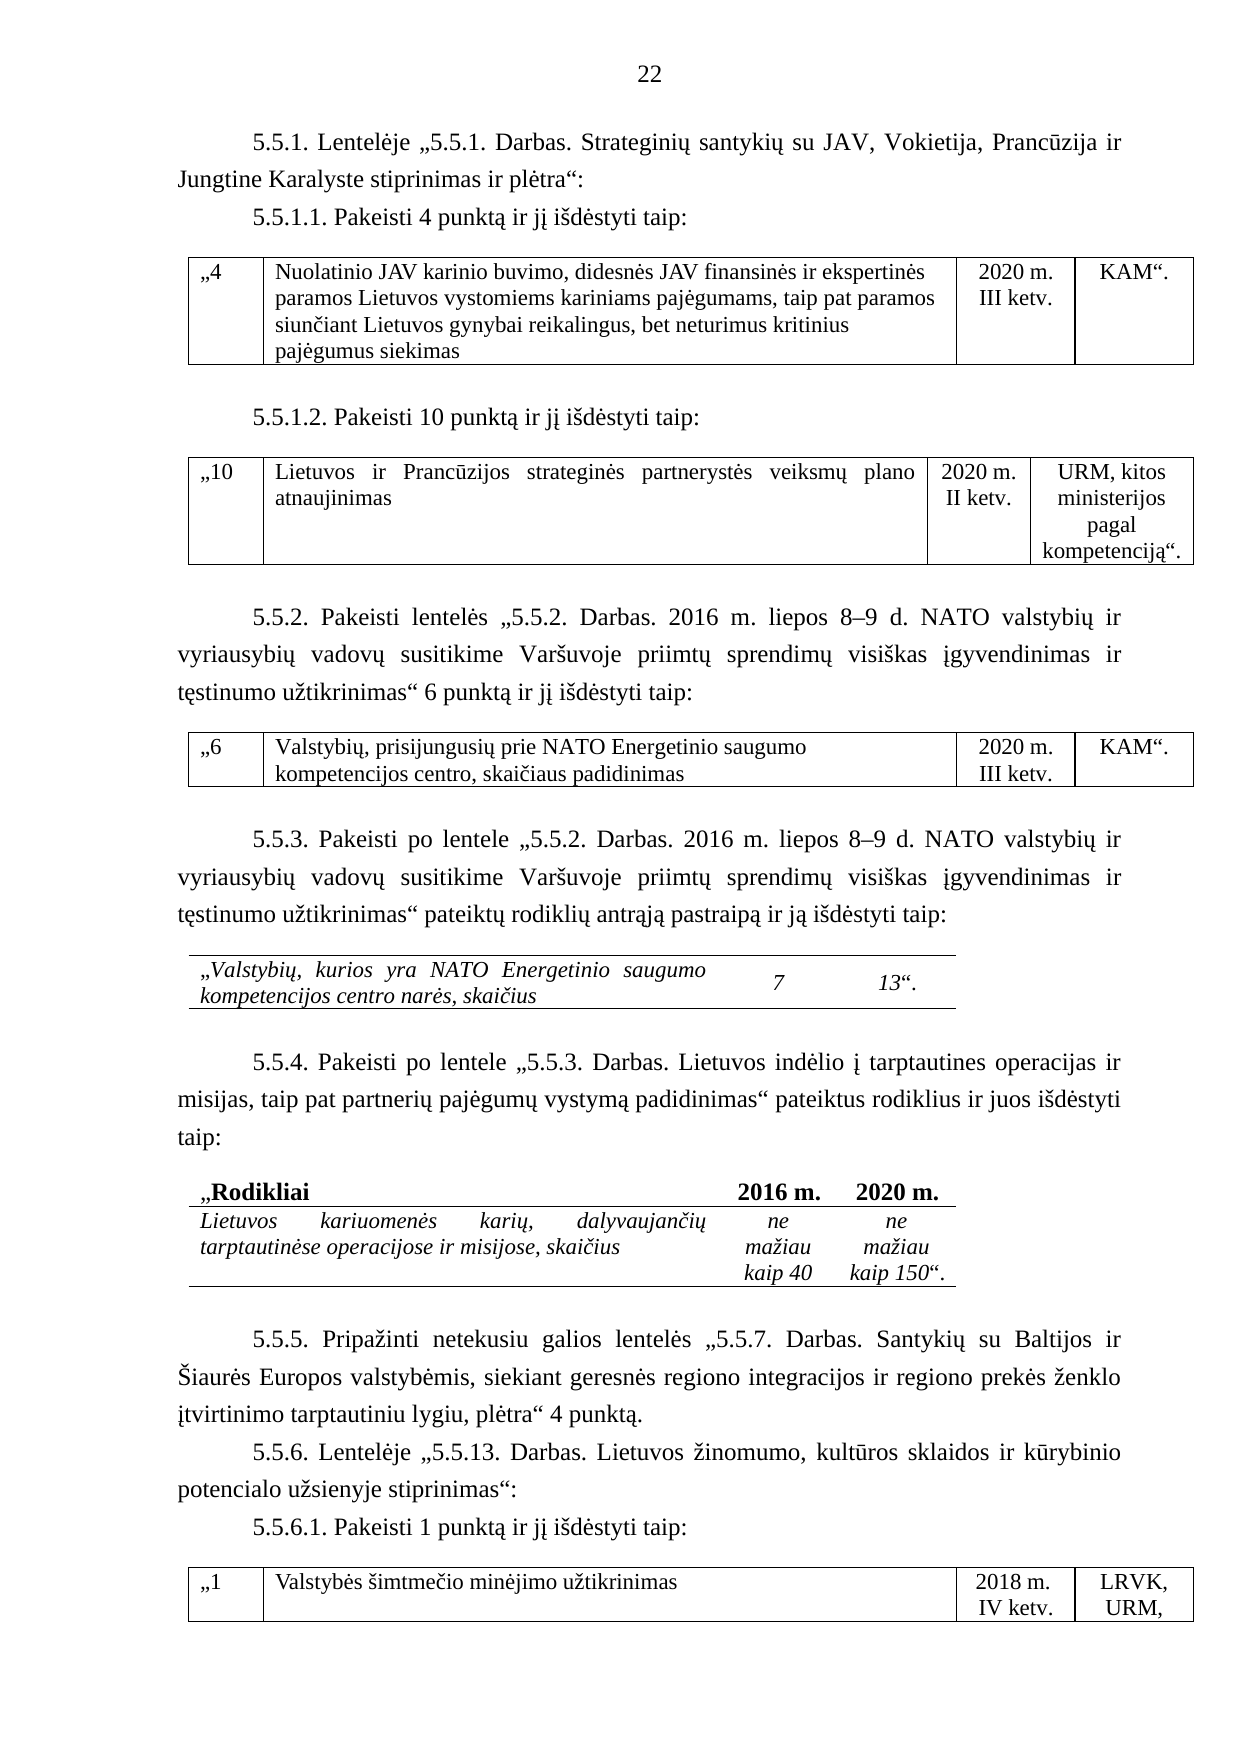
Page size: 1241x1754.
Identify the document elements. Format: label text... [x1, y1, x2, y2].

table_header 2018 m. IV ketv. [957, 1568, 1074, 1621]
text 5.5.6. Lentelėje „5.5.13. Darbas. Lietuvos žinomumo, kultūros sklaidos ir kūrybinio potencialo užsienyje stiprinimas“: [177, 1428, 1122, 1503]
text 5.5.1.1. Pakeisti 4 punktą ir jį išdėstyti taip: [177, 193, 1122, 231]
table_cell ne mažiau kaip 40 [720, 1207, 838, 1286]
text 5.5.4. Pakeisti po lentele „5.5.3. Darbas. Lietuvos indėlio į tarptautines operacijas ir misijas, taip pat partnerių pajėgumų vystymą padidinimas“ pateiktus rodiklius ir juos išdėstyti taip: [177, 1038, 1122, 1151]
table_header LRVK, URM, [1076, 1568, 1193, 1621]
table_header Lietuvos ir Prancūzijos strateginės partnerystės veiksmų plano atnaujinimas [264, 458, 927, 563]
table_header Valstybės šimtmečio minėjimo užtikrinimas [264, 1568, 956, 1621]
text 5.5.1. Lentelėje „5.5.1. Darbas. Strateginių santykių su JAV, Vokietija, Prancūzija ir Jungtine Karalyste stiprinimas ir plėtra“: [177, 118, 1122, 193]
table_header „10 [189, 458, 263, 563]
table_header „1 [189, 1568, 263, 1621]
table_header 2016 m. [720, 1177, 838, 1206]
text 5.5.6.1. Pakeisti 1 punktą ir jį išdėstyti taip: [177, 1503, 1122, 1541]
text 5.5.2. Pakeisti lentelės „5.5.2. Darbas. 2016 m. liepos 8–9 d. NATO valstybių ir vyriausybių vadovų susitikime Varšuvoje priimtų sprendimų visiškas įgyvendinimas ir tęstinumo užtikrinimas“ 6 punktą ir jį išdėstyti taip: [177, 593, 1122, 706]
text 5.5.5. Pripažinti netekusiu galios lentelės „5.5.7. Darbas. Santykių su Baltijos ir Šiaurės Europos valstybėmis, siekiant geresnės regiono integracijos ir regiono prekės ženklo įtvirtinimo tarptautiniu lygiu, plėtra“ 4 punktą. [177, 1316, 1122, 1428]
table_cell Lietuvos kariuomenės karių, dalyvaujančių tarptautinėse operacijose ir misijose, skaičius [189, 1207, 720, 1286]
table_header 2020 m. II ketv. [928, 458, 1030, 563]
text 5.5.1.2. Pakeisti 10 punktą ir jį išdėstyti taip: [177, 393, 1122, 431]
table_header URM, kitos ministerijos pagal kompetenciją“. [1031, 458, 1193, 563]
table_header 2020 m. [838, 1177, 956, 1206]
table_cell ne mažiau kaip 150“. [838, 1207, 956, 1286]
table_header KAM“. [1076, 733, 1193, 786]
text 5.5.3. Pakeisti po lentele „5.5.2. Darbas. 2016 m. liepos 8–9 d. NATO valstybių ir vyriausybių vadovų susitikime Varšuvoje priimtų sprendimų visiškas įgyvendinimas ir tęstinumo užtikrinimas“ pateiktų rodiklių antrąją pastraipą ir ją išdėstyti taip: [177, 816, 1122, 928]
table_header „Rodikliai [189, 1177, 720, 1206]
table_header KAM“. [1076, 258, 1193, 363]
table_header Valstybių, prisijungusių prie NATO Energetinio saugumo kompetencijos centro, skaičiaus padidinimas [264, 733, 956, 786]
table_header „Valstybių, kurios yra NATO Energetinio saugumo kompetencijos centro narės, skaičius [189, 956, 720, 1008]
table_header 2020 m. III ketv. [957, 258, 1074, 363]
table_header 2020 m. III ketv. [957, 733, 1074, 786]
table_header „6 [189, 733, 263, 786]
table_header Nuolatinio JAV karinio buvimo, didesnės JAV finansinės ir ekspertinės paramos Lietuvos vystomiems kariniams pajėgumams, taip pat paramos siunčiant Lietuvos gynybai reikalingus, bet neturimus kritinius pajėgumus siekimas [264, 258, 956, 363]
table_header „4 [189, 258, 263, 363]
table_header 13“. [838, 956, 956, 1008]
table_header 7 [720, 956, 838, 1008]
